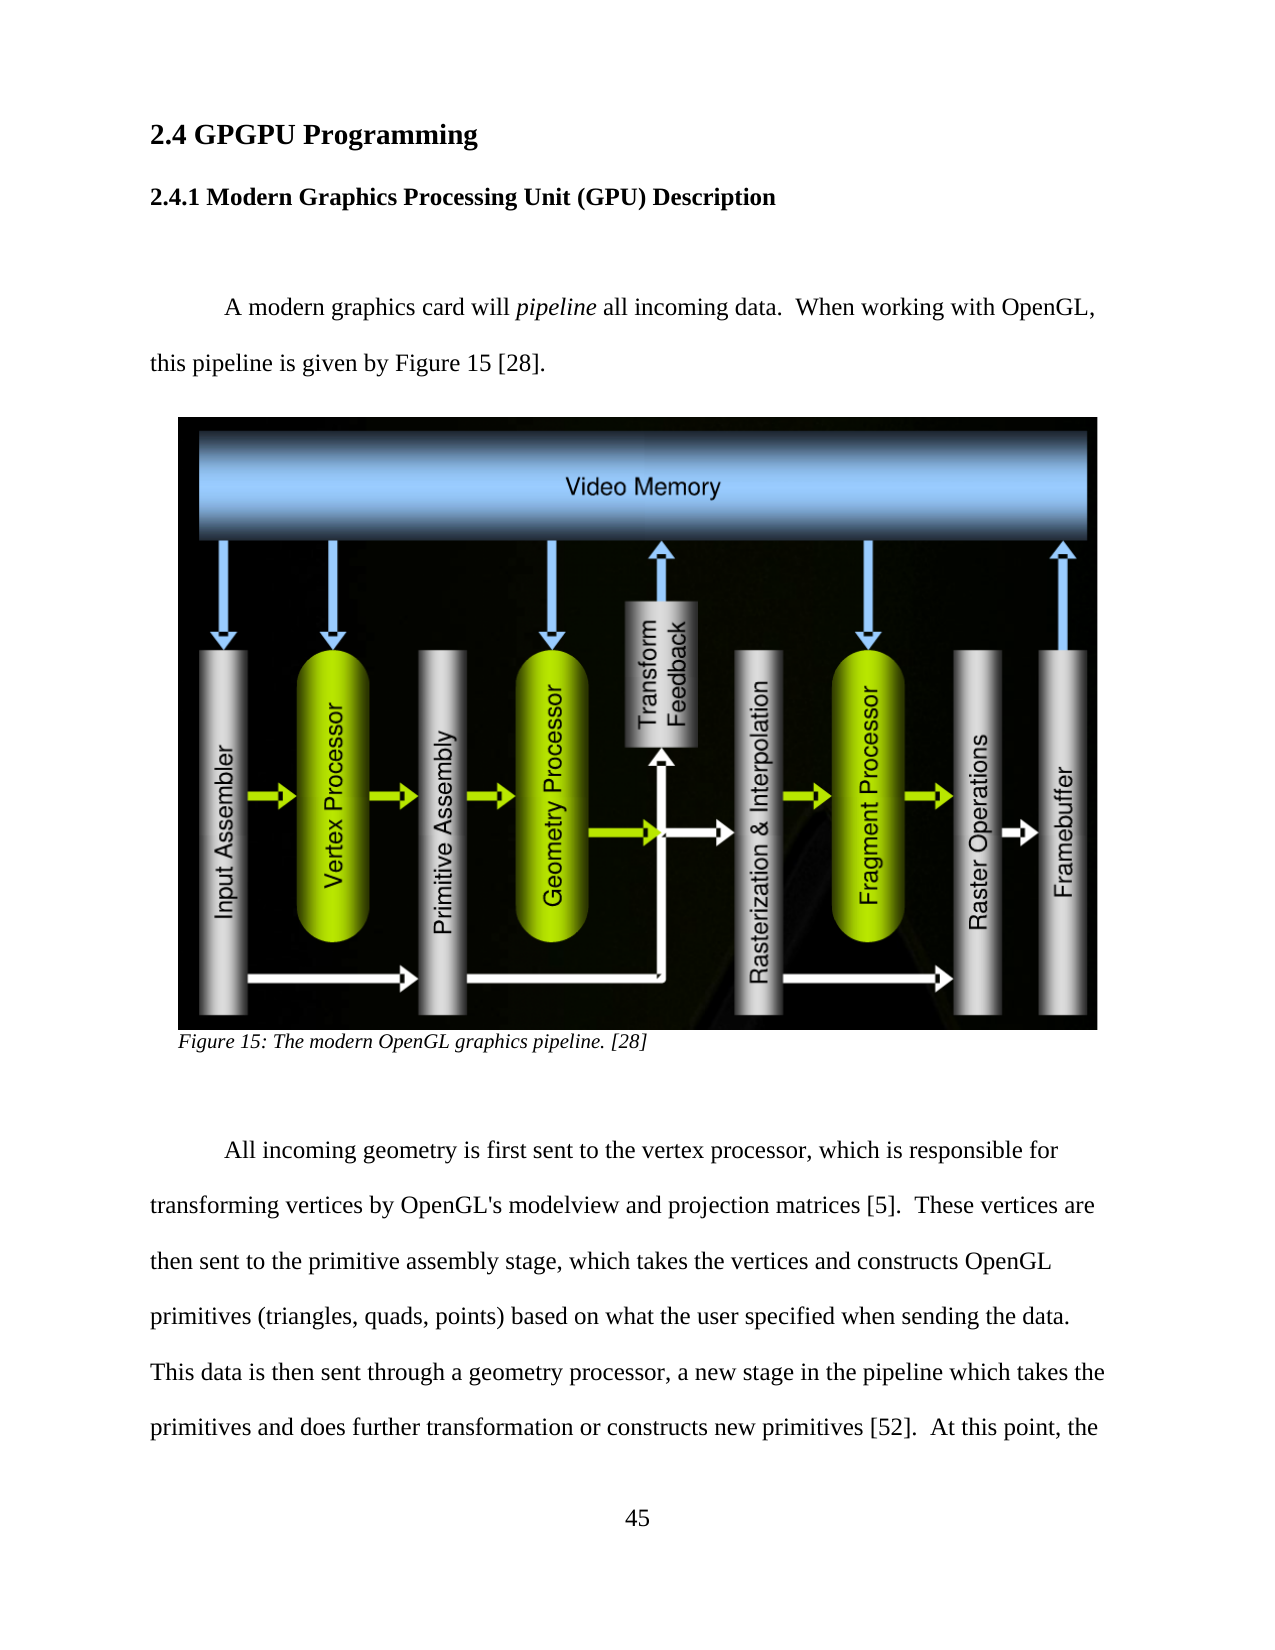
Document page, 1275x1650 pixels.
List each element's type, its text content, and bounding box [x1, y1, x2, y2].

text 2.4.1 Modern Graphics Processing Unit (GPU) Description [150, 183, 1125, 210]
picture [178, 417, 1098, 1030]
text All incoming geometry is first sent to the vertex processor, which is responsible for transforming vertices by OpenGL's modelview and projection matrices [5]. These vertices are then sent to the primitive assembly stage, which takes the vertices and constructs OpenGL primitives (triangles, quads, points) based on what the user specified when sending the data. This data is then sent through a geometry processor, a new stage in the pipeline which takes the primitives and does further transformation or constructs new primitives [52]. At this point, the [150, 1136, 1125, 1441]
text Figure 15: The modern OpenGL graphics pipeline. [28] [178, 1030, 1097, 1053]
text A modern graphics card will pipeline all incoming data. When working with OpenGL, this pipeline is given by Figure 15 [28]. [150, 293, 1125, 377]
text 2.4 GPGPU Programming [150, 118, 1125, 150]
